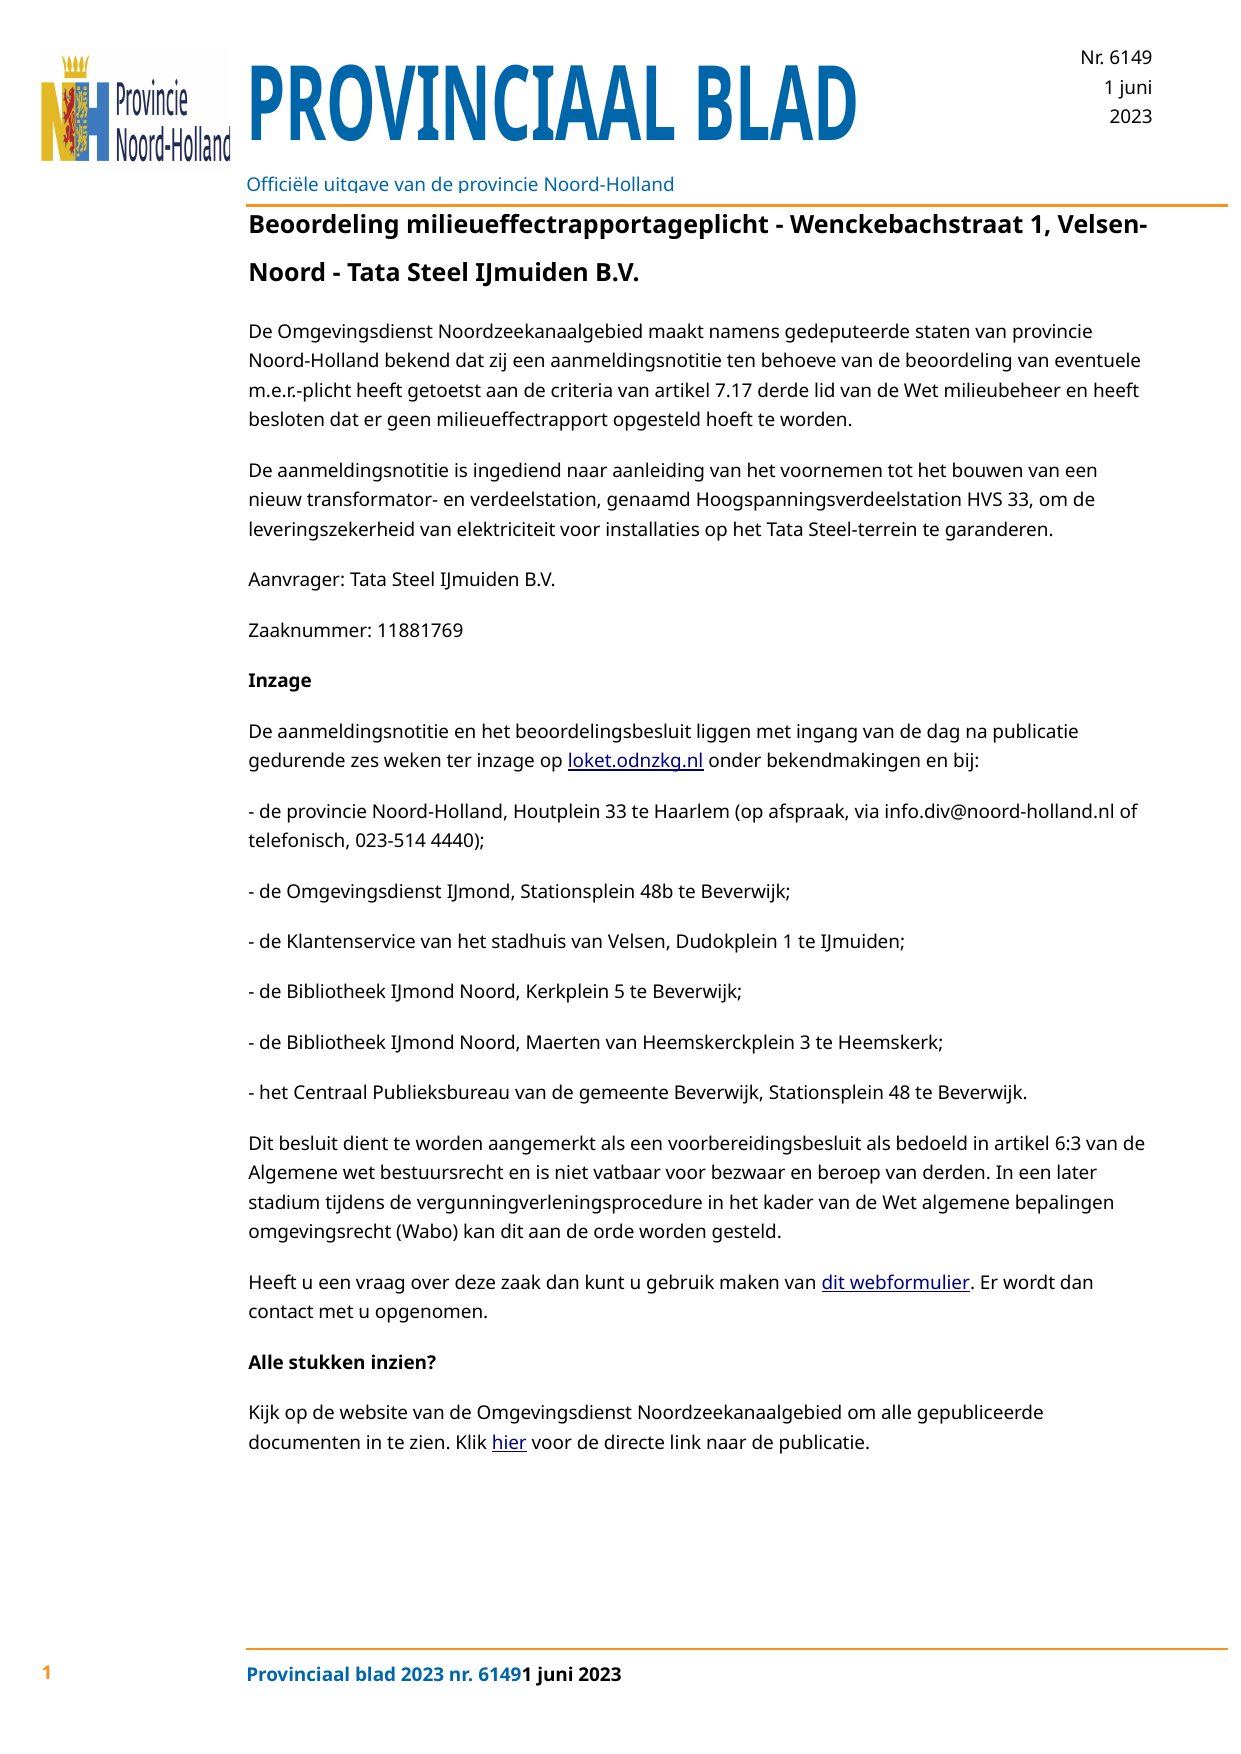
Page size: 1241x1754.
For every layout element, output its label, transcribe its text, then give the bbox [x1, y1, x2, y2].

text De Omgevingsdienst Noordzeekanaalgebied maakt namens gedeputeerde staten van provincie Noord-Holland bekend dat zij een aanmeldingsnotitie ten behoeve van de beoordeling van eventuele m.e.r.-plicht heeft getoetst aan de criteria van artikel 7.17 derde lid van de Wet milieubeheer en heeft besloten dat er geen milieueffectrapport opgesteld hoeft te worden. [248, 318, 1152, 432]
text De aanmeldingsnotitie is ingediend naar aanleiding van het voornemen tot het bouwen van een nieuw transformator- en verdeelstation, genaamd Hoogspanningsverdeelstation HVS 33, om de leveringszekerheid van elektriciteit voor installaties op het Tata Steel-terrein te garanderen. [248, 457, 1152, 542]
text - het Centraal Publieksbureau van de gemeente Beverwijk, Stationsplein 48 te Beverwijk. [248, 1079, 1152, 1105]
text Aanvrager: Tata Steel IJmuiden B.V. [248, 567, 1152, 592]
text - de Omgevingsdienst IJmond, Stationsplein 48b te Beverwijk; [248, 878, 1152, 904]
text Inzage [248, 667, 1152, 693]
text - de Klantenservice van het stadhuis van Velsen, Dudokplein 1 te IJmuiden; [248, 928, 1152, 954]
text - de provincie Noord-Holland, Houtplein 33 te Haarlem (op afspraak, via info.div@noord-holland.nl of telefonisch, 023-514 4440); [248, 798, 1152, 853]
text Kijk op de website van de Omgevingsdienst Noordzeekanaalgebied om alle gepubliceerde documenten in te zien. Klik hier voor de directe link naar de publicatie. [248, 1399, 1152, 1455]
text Zaaknummer: 11881769 [248, 617, 1152, 643]
text De aanmeldingsnotitie en het beoordelingsbesluit liggen met ingang van de dag na publicatie gedurende zes weken ter inzage op loket.odnzkg.nl onder bekendmakingen en bij: [248, 718, 1152, 773]
text Heeft u een vraag over deze zaak dan kunt u gebruik maken van dit webformulier. Er wordt dan contact met u opgenomen. [248, 1269, 1152, 1324]
text - de Bibliotheek IJmond Noord, Maerten van Heemskerckplein 3 te Heemskerk; [248, 1029, 1152, 1055]
picture [41, 47, 231, 172]
text Beoordeling milieueffectrapportageplicht - Wenckebachstraat 1, Velsen-Noord - Tata Steel IJmuiden B.V. [248, 207, 1152, 288]
text Alle stukken inzien? [248, 1349, 1152, 1375]
text Dit besluit dient te worden aangemerkt als een voorbereidingsbesluit als bedoeld in artikel 6:3 van de Algemene wet bestuursrecht en is niet vatbaar voor bezwaar en beroep van derden. In een later stadium tijdens de vergunningverleningsprocedure in het kader van de Wet algemene bepalingen omgevingsrecht (Wabo) kan dit aan de orde worden gesteld. [248, 1130, 1152, 1244]
text - de Bibliotheek IJmond Noord, Kerkplein 5 te Beverwijk; [248, 979, 1152, 1004]
